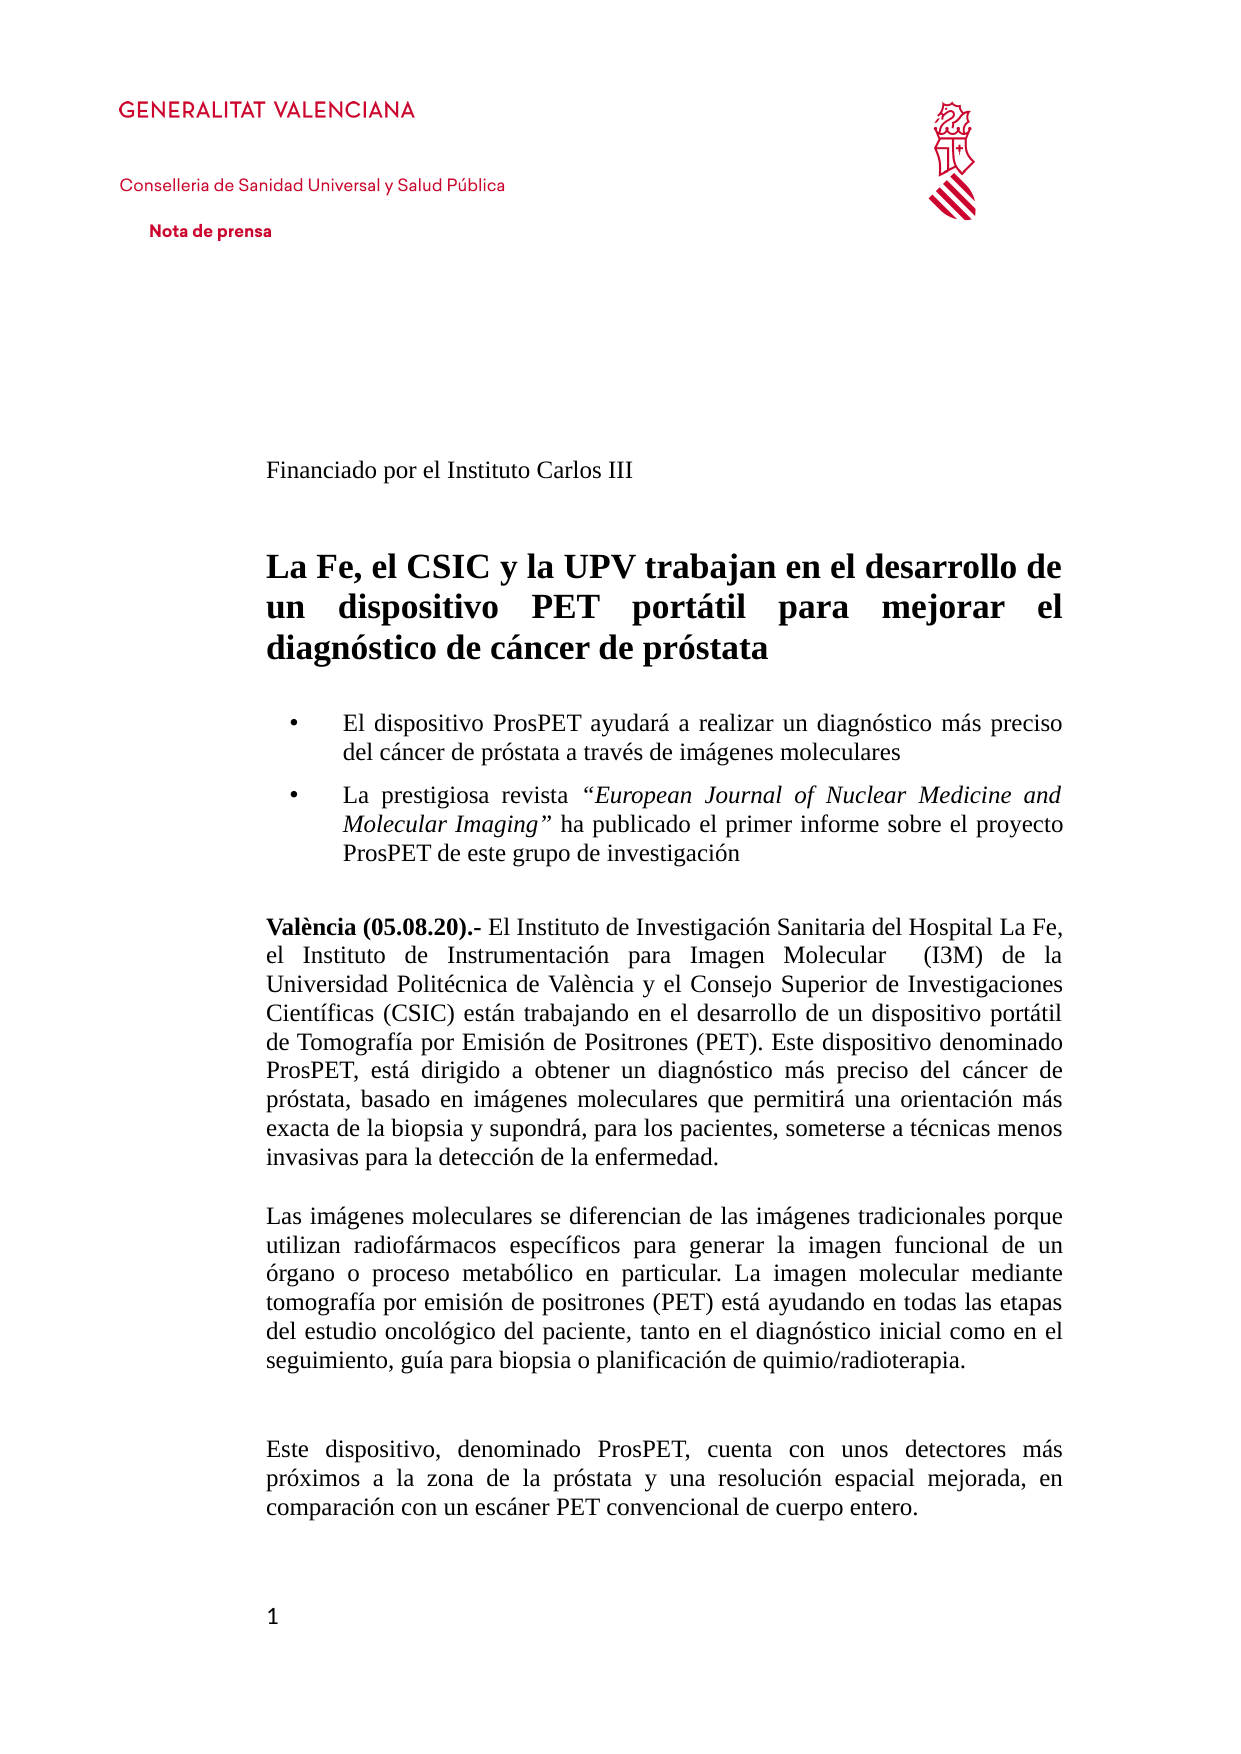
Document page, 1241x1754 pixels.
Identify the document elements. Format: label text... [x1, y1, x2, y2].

text La Fe, el CSIC y la UPV trabajan en el desarrollo de un dispositivo PET portátil para mejorar el diagnóstico de cáncer de próstata [266, 545, 1064, 667]
picture [119, 101, 976, 241]
list La prestigiosa revista “European Journal of Nuclear Medicine and Molecular Imaging” ha publicado el primer informe sobre el proyecto ProsPET de este grupo de investigación [289, 780, 1064, 867]
list El dispositivo ProsPET ayudará a realizar un diagnóstico más preciso del cáncer de próstata a través de imágenes moleculares [289, 708, 1064, 766]
text València (05.08.20).- El Instituto de Investigación Sanitaria del Hospital La Fe, el Instituto de Instrumentación para Imagen Molecular (I3M) de la Universidad Politécnica de València y el Consejo Superior de Investigaciones Científicas (CSIC) están trabajando en el desarrollo de un dispositivo portátil de Tomografía por Emisión de Positrones (PET). Este dispositivo denominado ProsPET, está dirigido a obtener un diagnóstico más preciso del cáncer de próstata, basado en imágenes moleculares que permitirá una orientación más exacta de la biopsia y supondrá, para los pacientes, someterse a técnicas menos invasivas para la detección de la enfermedad. [266, 912, 1064, 1171]
text Este dispositivo, denominado ProsPET, cuenta con unos detectores más próximos a la zona de la próstata y una resolución espacial mejorada, en comparación con un escáner PET convencional de cuerpo entero. [266, 1434, 1064, 1521]
text Las imágenes moleculares se diferencian de las imágenes tradicionales porque utilizan radiofármacos específicos para generar la imagen funcional de un órgano o proceso metabólico en particular. La imagen molecular mediante tomografía por emisión de positrones (PET) está ayudando en todas las etapas del estudio oncológico del paciente, tanto en el diagnóstico inicial como en el seguimiento, guía para biopsia o planificación de quimio/radioterapia. [266, 1201, 1064, 1373]
text Financiado por el Instituto Carlos III [266, 455, 1064, 484]
